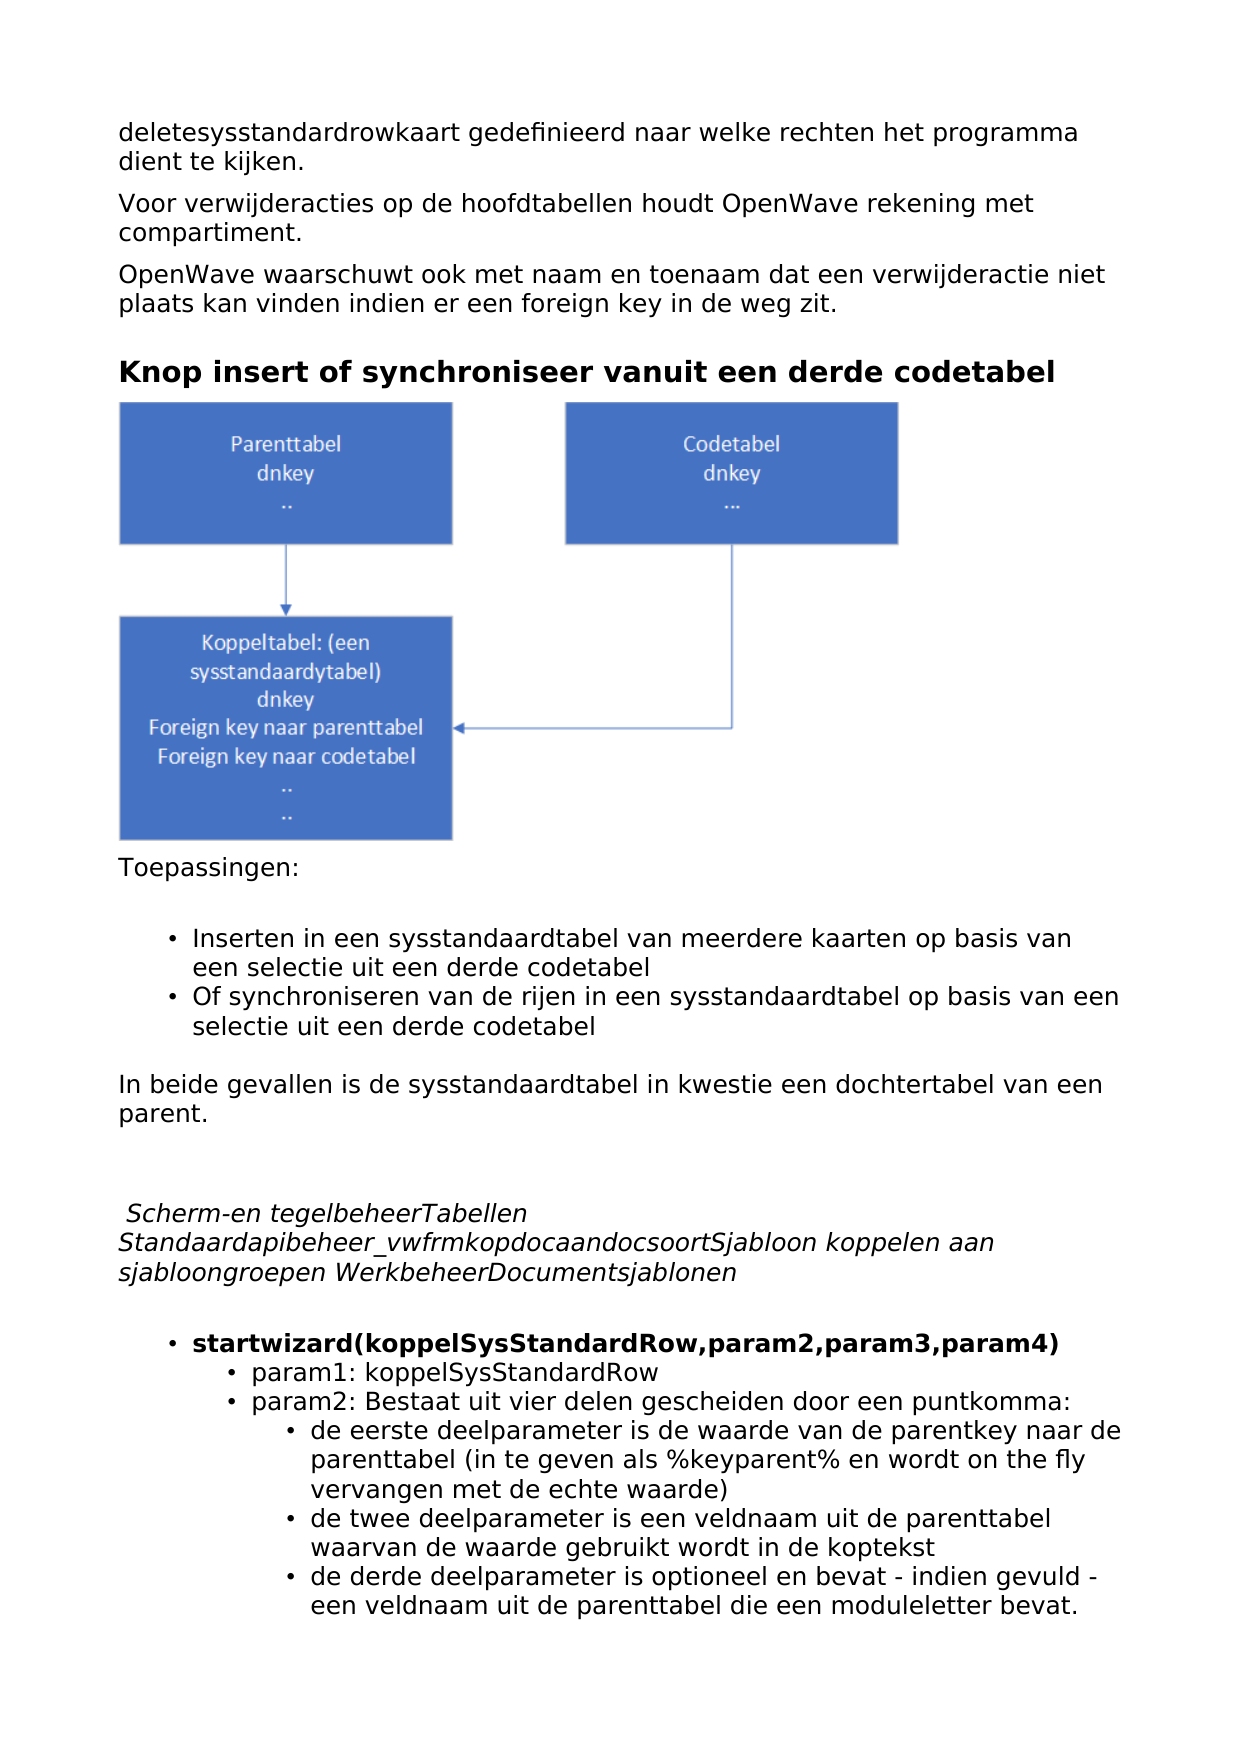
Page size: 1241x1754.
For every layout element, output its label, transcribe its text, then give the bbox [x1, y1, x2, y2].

list Of synchroniseren van de rijen in een sysstandaardtabel op basis van een selectie uit een derde codetabel [177, 982, 1122, 1041]
text Voor verwijderacties op de hoofdtabellen houdt OpenWave rekening met compartiment. [118, 189, 1122, 247]
list param1: koppelSysStandardRow [236, 1358, 1122, 1387]
list startwizard(koppelSysStandardRow,param2,param3,param4) [177, 1329, 1122, 1358]
text OpenWave waarschuwt ook met naam en toenaam dat een verwijderactie niet plaats kan vinden indien er een foreign key in de weg zit. [118, 260, 1122, 318]
list de derde deelparameter is optioneel en bevat - indien gevuld - een veldnaam uit de parenttabel die een moduleletter bevat. [295, 1562, 1122, 1621]
list de twee deelparameter is een veldnaam uit de parenttabel waarvan de waarde gebruikt wordt in de koptekst [295, 1504, 1122, 1562]
list de eerste deelparameter is de waarde van de parentkey naar de parenttabel (in te geven als %keyparent% en wordt on the fly vervangen met de echte waarde) [295, 1416, 1122, 1504]
picture [118, 402, 900, 841]
text Scherm-en tegelbeheerTabellen Standaardapibeheer_vwfrmkopdocaandocsoortSjabloon koppelen aan sjabloongroepen WerkbeheerDocumentsjablonen [118, 1170, 1122, 1287]
list param2: Bestaat uit vier delen gescheiden door een puntkomma: [236, 1387, 1122, 1416]
text deletesysstandardrowkaart gedefinieerd naar welke rechten het programma dient te kijken. [118, 118, 1122, 176]
list Inserten in een sysstandaardtabel van meerdere kaarten op basis van een selectie uit een derde codetabel [177, 924, 1122, 982]
text In beide gevallen is de sysstandaardtabel in kwestie een dochtertabel van een parent. [118, 1070, 1122, 1158]
text Toepassingen: [118, 853, 1122, 882]
subtitle Knop insert of synchroniseer vanuit een derde codetabel [118, 356, 1122, 389]
